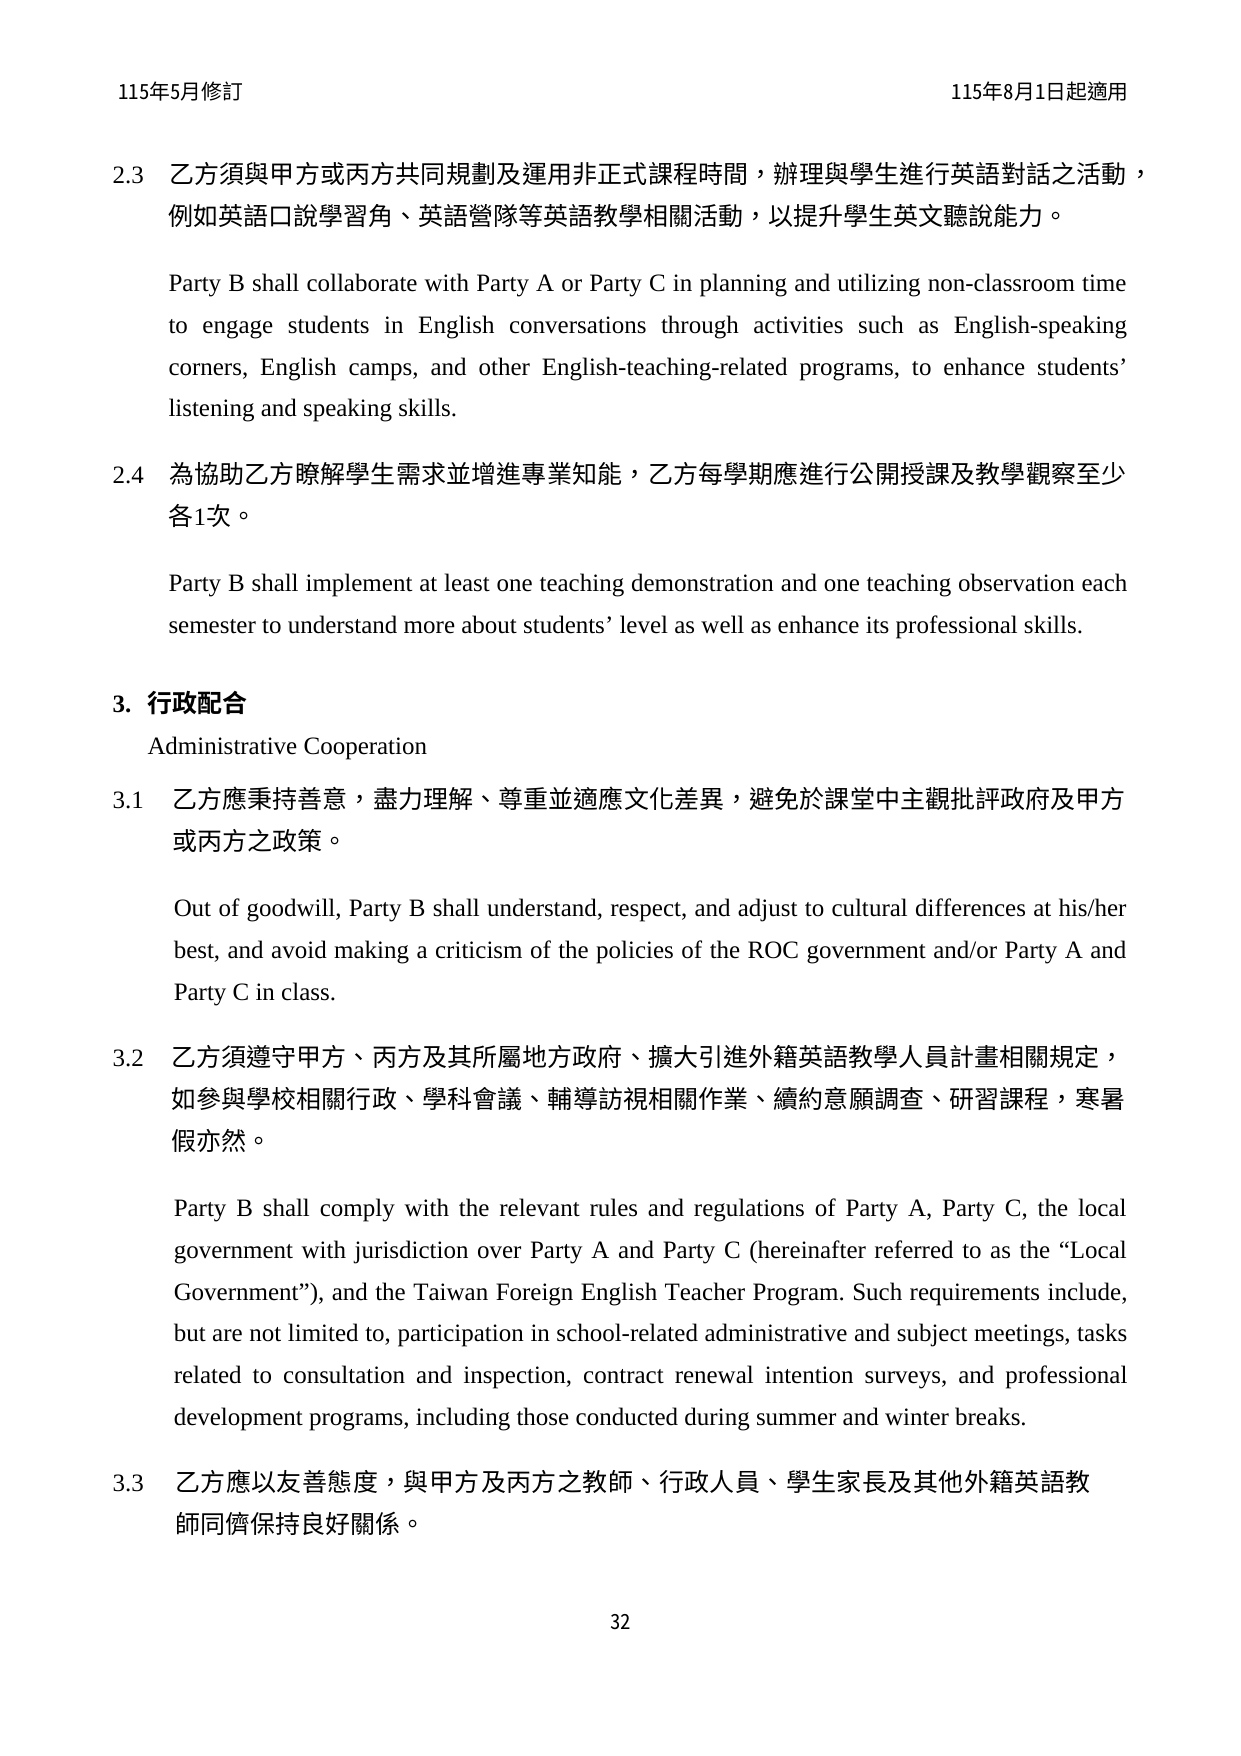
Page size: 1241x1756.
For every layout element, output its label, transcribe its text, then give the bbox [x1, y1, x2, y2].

text Party B shall comply with the relevant rules and regulations of Party A, Party C, the local government with jurisdiction over Party A and Party C (hereinafter referred to as the “Local Government”), and the Taiwan Foreign English Teacher Program. Such requirements include, but are not limited to, participation in school-related administrative and subject meetings, tasks related to consultation and inspection, contract renewal intention surveys, and professional development programs, including those conducted during summer and winter breaks. [173, 1183, 1128, 1433]
text 2.4 為協助乙方瞭解學生需求並增進專業知能，乙方每學期應進行公開授課及教學觀察至少各1次。 [112, 450, 1128, 533]
text Out of goodwill, Party B shall understand, respect, and adjust to cultural differences at his/her best, and avoid making a criticism of the policies of the ROC government and/or Party A and Party C in class. [173, 883, 1128, 1008]
text 3.2 乙方須遵守甲方、丙方及其所屬地方政府、擴大引進外籍英語教學人員計畫相關規定，如參與學校相關行政、學科會議、輔導訪視相關作業、續約意願調查、研習課程，寒暑假亦然。 [112, 1033, 1128, 1158]
text Party B shall collaborate with Party A or Party C in planning and utilizing non-classroom time to engage students in English conversations through activities such as English-speaking corners, English camps, and other English-teaching-related programs, to enhance students’ listening and speaking skills. [168, 258, 1128, 425]
list 行政配合 [112, 679, 1128, 721]
text 3.1 乙方應秉持善意，盡力理解、尊重並適應文化差異，避免於課堂中主觀批評政府及甲方或丙方之政策。 [112, 775, 1128, 858]
text Administrative Cooperation [147, 721, 1128, 762]
text Party B shall implement at least one teaching demonstration and one teaching observation each semester to understand more about students’ level as well as enhance its professional skills. [168, 558, 1128, 642]
text 2.3 乙方須與甲方或丙方共同規劃及運用非正式課程時間，辦理與學生進行英語對話之活動，例如英語口說學習角、英語營隊等英語教學相關活動，以提升學生英文聽說能力。 [112, 150, 1128, 233]
text 3.3 乙方應以友善態度，與甲方及丙方之教師、行政人員、學生家長及其他外籍英語教師同儕保持良好關係。 [112, 1458, 1092, 1542]
